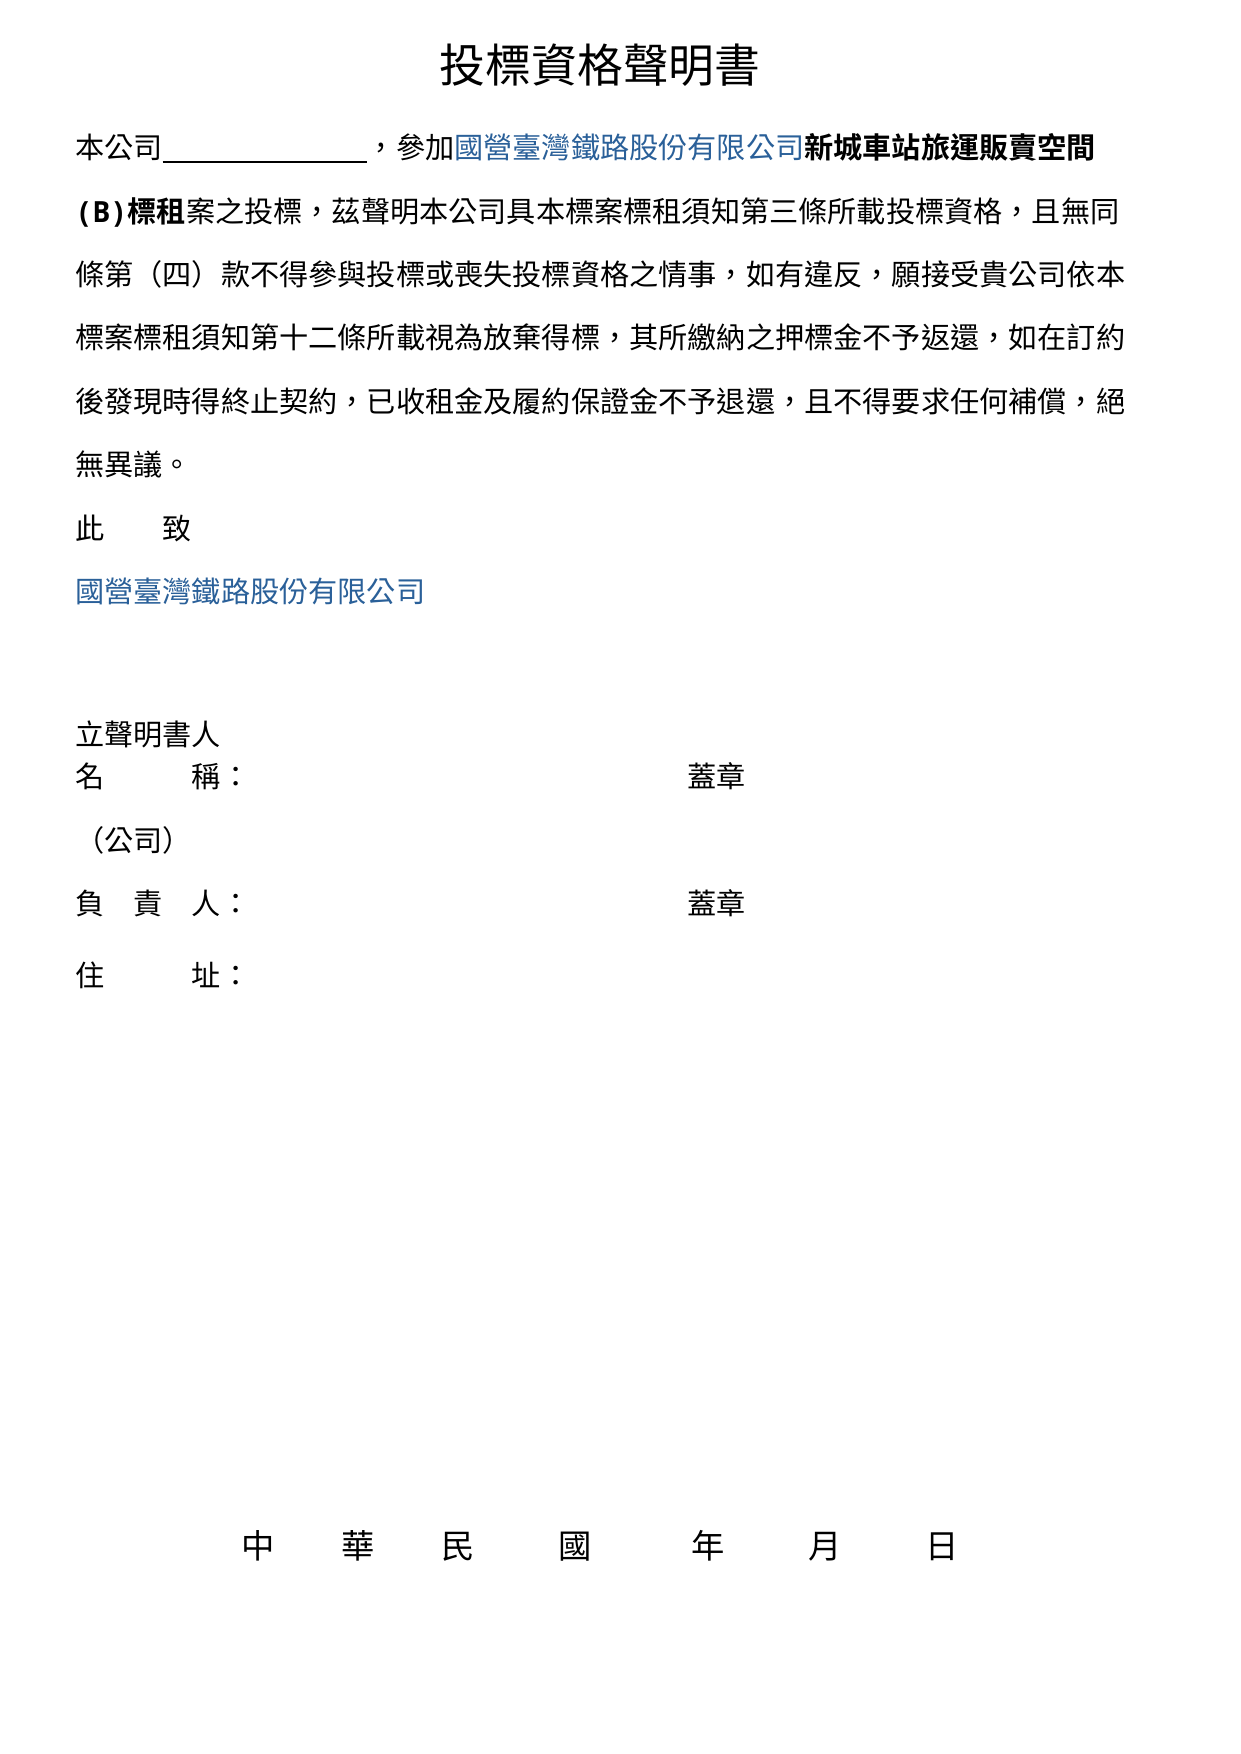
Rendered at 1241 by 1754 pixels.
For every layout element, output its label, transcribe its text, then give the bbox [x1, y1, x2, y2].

text 立聲明書人 [75, 712, 1125, 754]
text 國營臺灣鐵路股份有限公司 [75, 569, 1125, 611]
text 住 址： [75, 944, 1125, 996]
text 此 致 [75, 505, 1125, 548]
text 名 稱： 蓋章 [75, 754, 1125, 796]
text 中 華 民 國 年 月 日 [75, 1517, 1125, 1569]
text 本公司 ，參加國營臺灣鐵路股份有限公司新城車站旅運販賣空間(B)標租案之投標，茲聲明本公司具本標案標租須知第三條所載投標資格，且無同條第（四）款不得參與投標或喪失投標資格之情事，如有違反，願接受貴公司依本標案標租須知第十二條所載視為放棄得標，其所繳納之押標金不予返還，如在訂約後發現時得終止契約，已收租金及履約保證金不予退還，且不得要求任何補償，絕無異議。 [75, 125, 1125, 484]
text （公司） [75, 817, 1125, 860]
text 投標資格聲明書 [75, 29, 1125, 96]
text 負 責 人： 蓋章 [75, 881, 1125, 923]
